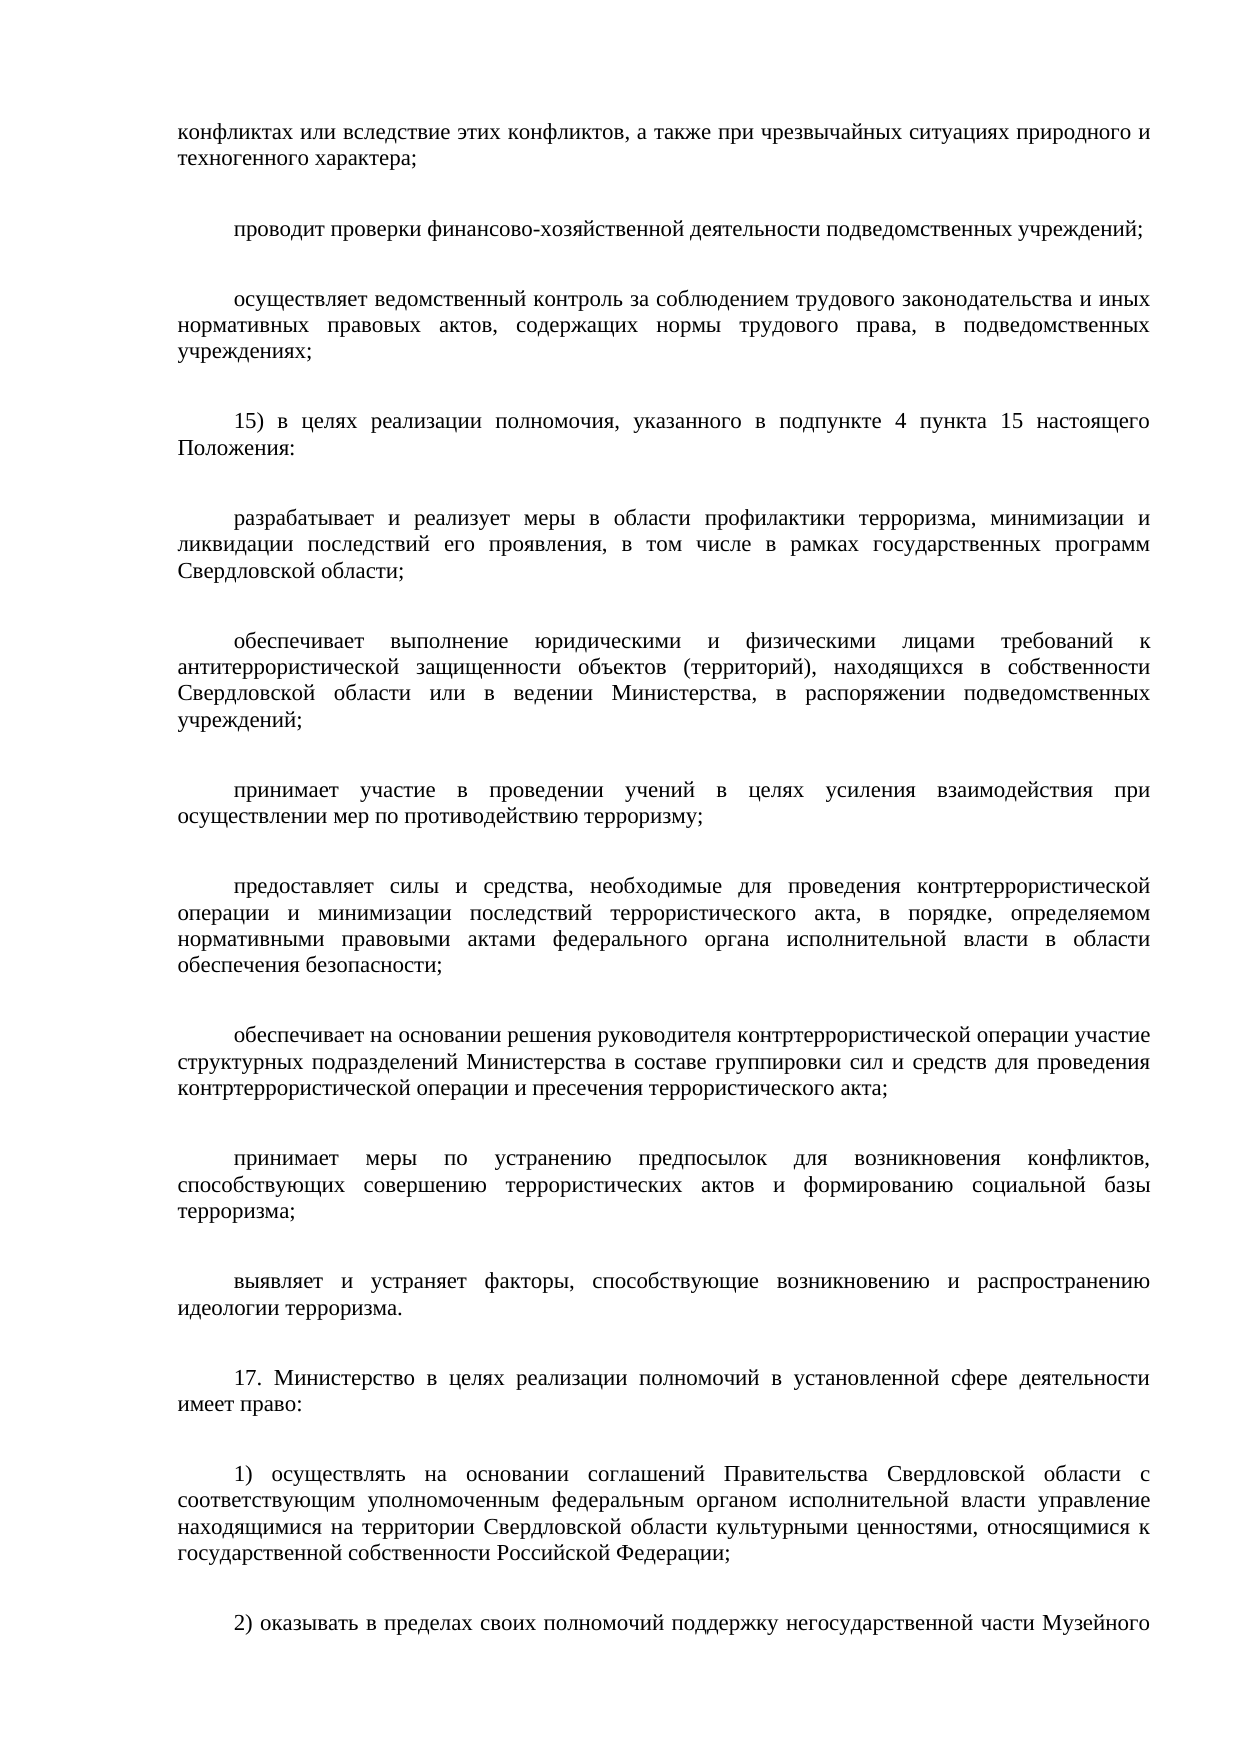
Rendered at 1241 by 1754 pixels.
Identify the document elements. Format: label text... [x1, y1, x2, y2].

text осуществляет ведомственный контроль за соблюдением трудового законодательства и иных нормативных правовых актов, содержащих нормы трудового права, в подведомственных учреждениях; [177, 285, 1152, 364]
text обеспечивает на основании решения руководителя контртеррористической операции участие структурных подразделений Министерства в составе группировки сил и средств для проведения контртеррористической операции и пресечения террористического акта; [177, 1022, 1152, 1101]
text принимает меры по устранению предпосылок для возникновения конфликтов, способствующих совершению террористических актов и формированию социальной базы терроризма; [177, 1144, 1152, 1223]
text обеспечивает выполнение юридическими и физическими лицами требований к антитеррористической защищенности объектов (территорий), находящихся в собственности Свердловской области или в ведении Министерства, в распоряжении подведомственных учреждений; [177, 627, 1152, 732]
text 17. Министерство в целях реализации полномочий в установленной сфере деятельности имеет право: [177, 1364, 1152, 1416]
text выявляет и устраняет факторы, способствующие возникновению и распространению идеологии терроризма. [177, 1267, 1152, 1320]
text предоставляет силы и средства, необходимые для проведения контртеррористической операции и минимизации последствий террористического акта, в порядке, определяемом нормативными правовыми актами федерального органа исполнительной власти в области обеспечения безопасности; [177, 872, 1152, 978]
text 15) в целях реализации полномочия, указанного в подпункте 4 пункта 15 настоящего Положения: [177, 407, 1152, 460]
text 2) оказывать в пределах своих полномочий поддержку негосударственной части Музейного [177, 1609, 1152, 1636]
text разрабатывает и реализует меры в области профилактики терроризма, минимизации и ликвидации последствий его проявления, в том числе в рамках государственных программ Свердловской области; [177, 504, 1152, 583]
text принимает участие в проведении учений в целях усиления взаимодействия при осуществлении мер по противодействию терроризму; [177, 776, 1152, 829]
text проводит проверки финансово-хозяйственной деятельности подведомственных учреждений; [177, 214, 1152, 241]
text 1) осуществлять на основании соглашений Правительства Свердловской области с соответствующим уполномоченным федеральным органом исполнительной власти управление находящимися на территории Свердловской области культурными ценностями, относящимися к государственной собственности Российской Федерации; [177, 1460, 1152, 1566]
text конфликтах или вследствие этих конфликтов, а также при чрезвычайных ситуациях природного и техногенного характера; [177, 118, 1152, 171]
